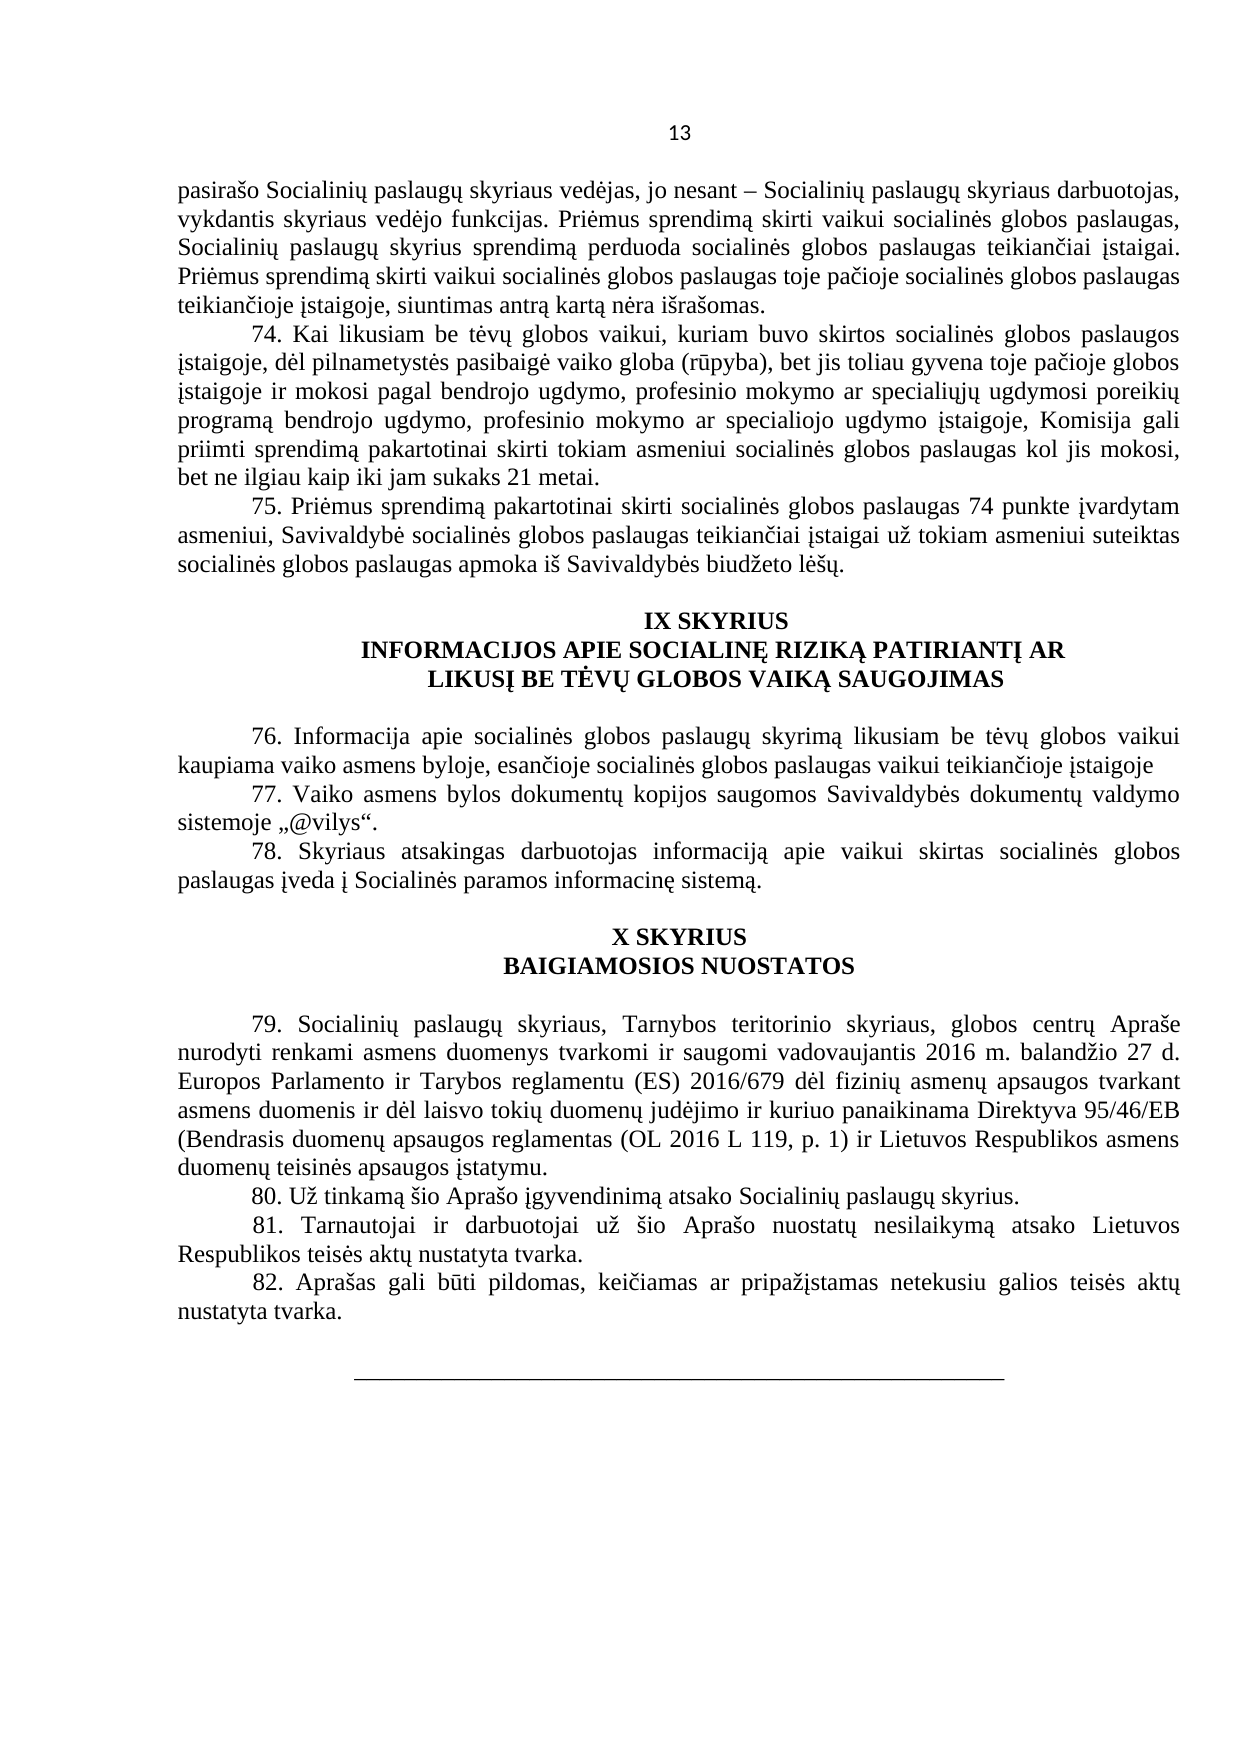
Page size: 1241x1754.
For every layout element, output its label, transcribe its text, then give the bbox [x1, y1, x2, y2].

text INFORMACIJOS APIE SOCIALINĘ RIZIKĄ PATIRIANTĮ AR [177, 635, 1181, 664]
text 80. Už tinkamą šio Aprašo įgyvendinimą atsako Socialinių paslaugų skyrius. [177, 1181, 1181, 1210]
text 78. Skyriaus atsakingas darbuotojas informaciją apie vaikui skirtas socialinės globos paslaugas įveda į Socialinės paramos informacinę sistemą. [177, 836, 1181, 894]
text ____________________________________________________ [177, 1354, 1181, 1382]
text 77. Vaiko asmens bylos dokumentų kopijos saugomos Savivaldybės dokumentų valdymo sistemoje „@vilys“. [177, 779, 1181, 836]
text LIKUSĮ BE TĖVŲ GLOBOS VAIKĄ SAUGOJIMAS [177, 664, 1181, 692]
text pasirašo Socialinių paslaugų skyriaus vedėjas, jo nesant – Socialinių paslaugų skyriaus darbuotojas, vykdantis skyriaus vedėjo funkcijas. Priėmus sprendimą skirti vaikui socialinės globos paslaugas, Socialinių paslaugų skyrius sprendimą perduoda socialinės globos paslaugas teikiančiai įstaigai. Priėmus sprendimą skirti vaikui socialinės globos paslaugas toje pačioje socialinės globos paslaugas teikiančioje įstaigoje, siuntimas antrą kartą nėra išrašomas. [177, 175, 1181, 319]
text X SKYRIUS [177, 922, 1181, 951]
text 79. Socialinių paslaugų skyriaus, Tarnybos teritorinio skyriaus, globos centrų Apraše nurodyti renkami asmens duomenys tvarkomi ir saugomi vadovaujantis 2016 m. balandžio 27 d. Europos Parlamento ir Tarybos reglamentu (ES) 2016/679 dėl fizinių asmenų apsaugos tvarkant asmens duomenis ir dėl laisvo tokių duomenų judėjimo ir kuriuo panaikinama Direktyva 95/46/EB (Bendrasis duomenų apsaugos reglamentas (OL 2016 L 119, p. 1) ir Lietuvos Respublikos asmens duomenų teisinės apsaugos įstatymu. [177, 1009, 1181, 1181]
text BAIGIAMOSIOS NUOSTATOS [177, 951, 1181, 980]
text 81. Tarnautojai ir darbuotojai už šio Aprašo nuostatų nesilaikymą atsako Lietuvos Respublikos teisės aktų nustatyta tvarka. [177, 1210, 1181, 1267]
text IX SKYRIUS [177, 606, 1181, 635]
text 75. Priėmus sprendimą pakartotinai skirti socialinės globos paslaugas 74 punkte įvardytam asmeniui, Savivaldybė socialinės globos paslaugas teikiančiai įstaigai už tokiam asmeniui suteiktas socialinės globos paslaugas apmoka iš Savivaldybės biudžeto lėšų. [177, 491, 1181, 577]
text 82. Aprašas gali būti pildomas, keičiamas ar pripažįstamas netekusiu galios teisės aktų nustatyta tvarka. [177, 1267, 1181, 1325]
text 74. Kai likusiam be tėvų globos vaikui, kuriam buvo skirtos socialinės globos paslaugos įstaigoje, dėl pilnametystės pasibaigė vaiko globa (rūpyba), bet jis toliau gyvena toje pačioje globos įstaigoje ir mokosi pagal bendrojo ugdymo, profesinio mokymo ar specialiųjų ugdymosi poreikių programą bendrojo ugdymo, profesinio mokymo ar specialiojo ugdymo įstaigoje, Komisija gali priimti sprendimą pakartotinai skirti tokiam asmeniui socialinės globos paslaugas kol jis mokosi, bet ne ilgiau kaip iki jam sukaks 21 metai. [177, 319, 1181, 491]
text 76. Informacija apie socialinės globos paslaugų skyrimą likusiam be tėvų globos vaikui kaupiama vaiko asmens byloje, esančioje socialinės globos paslaugas vaikui teikiančioje įstaigoje [177, 721, 1181, 779]
